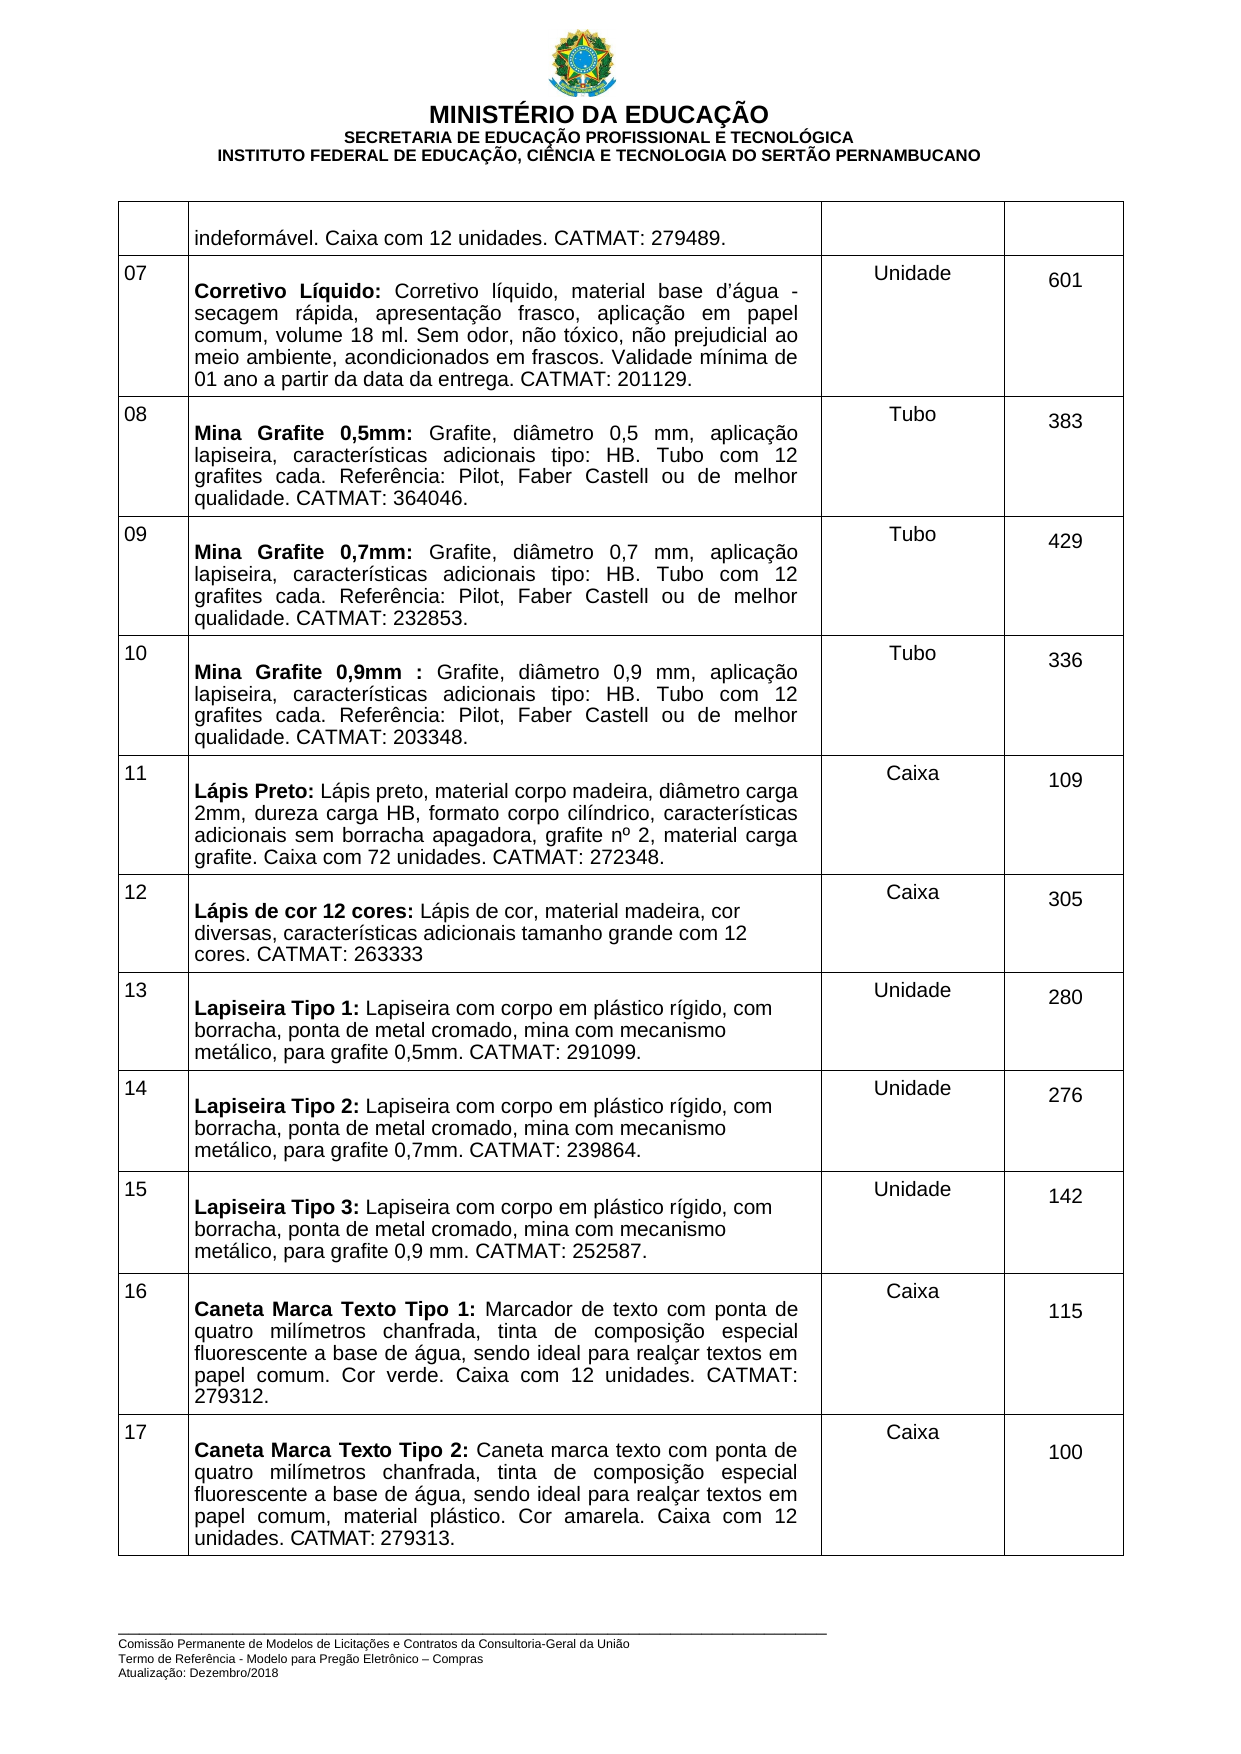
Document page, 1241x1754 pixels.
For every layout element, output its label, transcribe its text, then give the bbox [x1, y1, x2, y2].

table_cell [119, 202, 188, 255]
table_cell Lápis de cor 12 cores: Lápis de cor, material madeira, cor diversas, características adicionais tamanho grande com 12 cores. CATMAT: 263333 [189, 875, 821, 972]
table_cell Caneta Marca Texto Tipo 2: Caneta marca texto com ponta de quatro milímetros chanfrada, tinta de composição especial fluorescente a base de água, sendo ideal para realçar textos em papel comum, material plástico. Cor amarela. Caixa com 12 unidades. CATMAT: 279313. [189, 1415, 821, 1555]
table_cell 383 [1005, 397, 1123, 516]
table_cell Caneta Marca Texto Tipo 1: Marcador de texto com ponta de quatro milímetros chanfrada, tinta de composição especial fluorescente a base de água, sendo ideal para realçar textos em papel comum. Cor verde. Caixa com 12 unidades. CATMAT: 279312. [189, 1274, 821, 1414]
table_cell 15 [119, 1172, 188, 1273]
table_cell 109 [1005, 756, 1123, 874]
table_cell Corretivo Líquido: Corretivo líquido, material base d’água - secagem rápida, apresentação frasco, aplicação em papel comum, volume 18 ml. Sem odor, não tóxico, não prejudicial ao meio ambiente, acondicionados em frascos. Validade mínima de 01 ano a partir da data da entrega. CATMAT: 201129. [189, 256, 821, 396]
table_cell 280 [1005, 973, 1123, 1069]
table_cell 17 [119, 1415, 188, 1555]
table_cell Lapiseira Tipo 1: Lapiseira com corpo em plástico rígido, com borracha, ponta de metal cromado, mina com mecanismo metálico, para grafite 0,5mm. CATMAT: 291099. [189, 973, 821, 1069]
table_cell 09 [119, 517, 188, 635]
table_cell indeformável. Caixa com 12 unidades. CATMAT: 279489. [189, 202, 821, 255]
table_cell Unidade [822, 1172, 1004, 1273]
picture [548, 29, 617, 97]
table_cell 336 [1005, 636, 1123, 755]
table_cell 100 [1005, 1415, 1123, 1555]
table_cell 08 [119, 397, 188, 516]
table_cell Lápis Preto: Lápis preto, material corpo madeira, diâmetro carga 2mm, dureza carga HB, formato corpo cilíndrico, características adicionais sem borracha apagadora, grafite nº 2, material carga grafite. Caixa com 72 unidades. CATMAT: 272348. [189, 756, 821, 874]
table_cell 115 [1005, 1274, 1123, 1414]
table_cell Lapiseira Tipo 3: Lapiseira com corpo em plástico rígido, com borracha, ponta de metal cromado, mina com mecanismo metálico, para grafite 0,9 mm. CATMAT: 252587. [189, 1172, 821, 1273]
table_cell Unidade [822, 973, 1004, 1069]
table_cell Unidade [822, 256, 1004, 396]
table_cell Unidade [822, 1071, 1004, 1171]
table_cell 12 [119, 875, 188, 972]
table_cell Lapiseira Tipo 2: Lapiseira com corpo em plástico rígido, com borracha, ponta de metal cromado, mina com mecanismo metálico, para grafite 0,7mm. CATMAT: 239864. [189, 1071, 821, 1171]
table_cell Mina Grafite 0,5mm: Grafite, diâmetro 0,5 mm, aplicação lapiseira, características adicionais tipo: HB. Tubo com 12 grafites cada. Referência: Pilot, Faber Castell ou de melhor qualidade. CATMAT: 364046. [189, 397, 821, 516]
table_cell 07 [119, 256, 188, 396]
table_cell Tubo [822, 397, 1004, 516]
table_cell Mina Grafite 0,9mm : Grafite, diâmetro 0,9 mm, aplicação lapiseira, características adicionais tipo: HB. Tubo com 12 grafites cada. Referência: Pilot, Faber Castell ou de melhor qualidade. CATMAT: 203348. [189, 636, 821, 755]
table_cell Mina Grafite 0,7mm: Grafite, diâmetro 0,7 mm, aplicação lapiseira, características adicionais tipo: HB. Tubo com 12 grafites cada. Referência: Pilot, Faber Castell ou de melhor qualidade. CATMAT: 232853. [189, 517, 821, 635]
table_cell 305 [1005, 875, 1123, 972]
table_cell 276 [1005, 1071, 1123, 1171]
table_cell 11 [119, 756, 188, 874]
table_cell Caixa [822, 1415, 1004, 1555]
table_cell [822, 202, 1004, 255]
table_cell Tubo [822, 517, 1004, 635]
table_cell 601 [1005, 256, 1123, 396]
table_cell 14 [119, 1071, 188, 1171]
table_cell Caixa [822, 756, 1004, 874]
table_cell Caixa [822, 1274, 1004, 1414]
table_cell Tubo [822, 636, 1004, 755]
table_cell [1005, 202, 1123, 255]
table_cell 429 [1005, 517, 1123, 635]
table_cell 13 [119, 973, 188, 1069]
table_cell Caixa [822, 875, 1004, 972]
table_cell 10 [119, 636, 188, 755]
table_cell 16 [119, 1274, 188, 1414]
table_cell 142 [1005, 1172, 1123, 1273]
